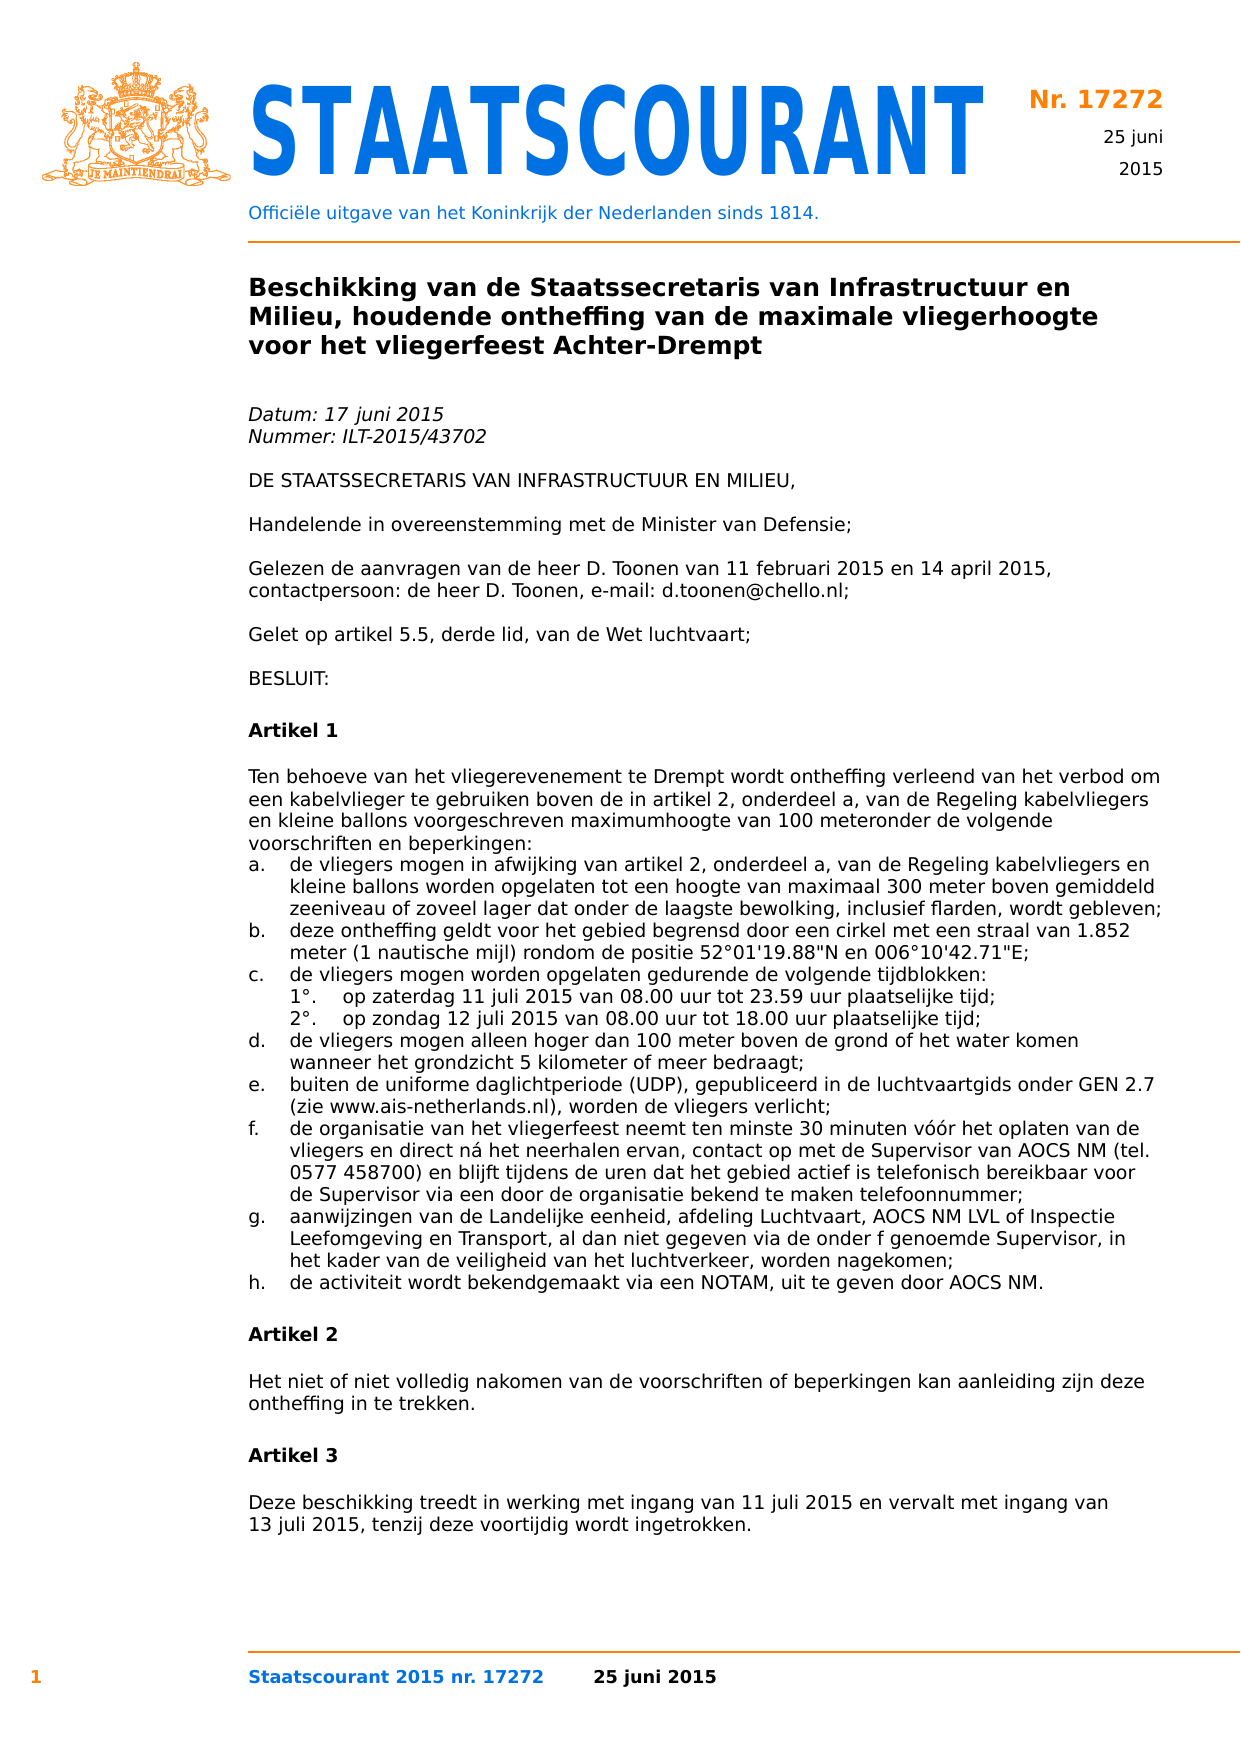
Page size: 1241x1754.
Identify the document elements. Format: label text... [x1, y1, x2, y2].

text Deze beschikking treedt in werking met ingang van 11 juli 2015 en vervalt met ingang van 13 juli 2015, tenzij deze voortijdig wordt ingetrokken. [248, 1492, 1163, 1536]
text DE STAATSSECRETARIS VAN INFRASTRUCTUUR EN MILIEU, [248, 470, 1163, 492]
text f. de organisatie van het vliegerfeest neemt ten minste 30 minuten vóór het oplaten van de vliegers en direct ná het neerhalen ervan, contact op met de Supervisor van AOCS NM (tel. 0577 458700) en blijft tijdens de uren dat het gebied actief is telefonisch bereikbaar voor de Supervisor via een door de organisatie bekend te maken telefoonnummer; [248, 1118, 1163, 1206]
text e. buiten de uniforme daglichtperiode (UDP), gepubliceerd in de luchtvaartgids onder GEN 2.7 (zie www.ais-netherlands.nl), worden de vliegers verlicht; [248, 1074, 1163, 1118]
text Gelet op artikel 5.5, derde lid, van de Wet luchtvaart; [248, 624, 1163, 646]
subtitle Artikel 3 [248, 1445, 1163, 1467]
text Nummer: ILT-2015/43702 [248, 426, 1163, 448]
text 1°. op zaterdag 11 juli 2015 van 08.00 uur tot 23.59 uur plaatselijke tijd; [289, 986, 1163, 1008]
text g. aanwijzingen van de Landelijke eenheid, afdeling Luchtvaart, AOCS NM LVL of Inspectie Leefomgeving en Transport, al dan niet gegeven via de onder f genoemde Supervisor, in het kader van de veiligheid van het luchtverkeer, worden nagekomen; [248, 1206, 1163, 1272]
text Ten behoeve van het vliegerevenement te Drempt wordt ontheffing verleend van het verbod om een kabelvlieger te gebruiken boven de in artikel 2, onderdeel a, van de Regeling kabelvliegers en kleine ballons voorgeschreven maximumhoogte van 100 meteronder de volgende voorschriften en beperkingen: [248, 766, 1163, 854]
picture [41, 62, 231, 186]
subtitle Artikel 2 [248, 1324, 1163, 1346]
subtitle Artikel 1 [248, 719, 1163, 741]
text b. deze ontheffing geldt voor het gebied begrensd door een cirkel met een straal van 1.852 meter (1 nautische mijl) rondom de positie 52°01'19.88"N en 006°10'42.71"E; [248, 920, 1163, 964]
text Gelezen de aanvragen van de heer D. Toonen van 11 februari 2015 en 14 april 2015, contactpersoon: de heer D. Toonen, e-mail: d.toonen@chello.nl; [248, 558, 1163, 602]
text d. de vliegers mogen alleen hoger dan 100 meter boven de grond of het water komen wanneer het grondzicht 5 kilometer of meer bedraagt; [248, 1030, 1163, 1074]
text 2°. op zondag 12 juli 2015 van 08.00 uur tot 18.00 uur plaatselijke tijd; [289, 1008, 1163, 1030]
text h. de activiteit wordt bekendgemaakt via een NOTAM, uit te geven door AOCS NM. [248, 1272, 1163, 1294]
text Het niet of niet volledig nakomen van de voorschriften of beperkingen kan aanleiding zijn deze ontheffing in te trekken. [248, 1371, 1163, 1415]
table_cell 25 juni [998, 121, 1240, 153]
table_cell Officiële uitgave van het Koninkrijk der Nederlanden sinds 1814. [248, 203, 1240, 241]
subtitle Beschikking van de Staatssecretaris van Infrastructuur en Milieu, houdende ontheffing van de maximale vliegerhoogte voor het vliegerfeest Achter-Drempt [248, 273, 1163, 361]
table_cell 2015 [998, 153, 1240, 203]
table_header Nr. 17272 [998, 62, 1240, 121]
text a. de vliegers mogen in afwijking van artikel 2, onderdeel a, van de Regeling kabelvliegers en kleine ballons worden opgelaten tot een hoogte van maximaal 300 meter boven gemiddeld zeeniveau of zoveel lager dat onder de laagste bewolking, inclusief flarden, wordt gebleven; [248, 854, 1163, 920]
text BESLUIT: [248, 667, 1163, 689]
text c. de vliegers mogen worden opgelaten gedurende de volgende tijdblokken: [248, 964, 1163, 986]
text Datum: 17 juni 2015 [248, 404, 1163, 426]
table_header [25, 62, 248, 241]
text Handelende in overeenstemming met de Minister van Defensie; [248, 514, 1163, 536]
table_header STAATSCOURANT [248, 62, 998, 203]
